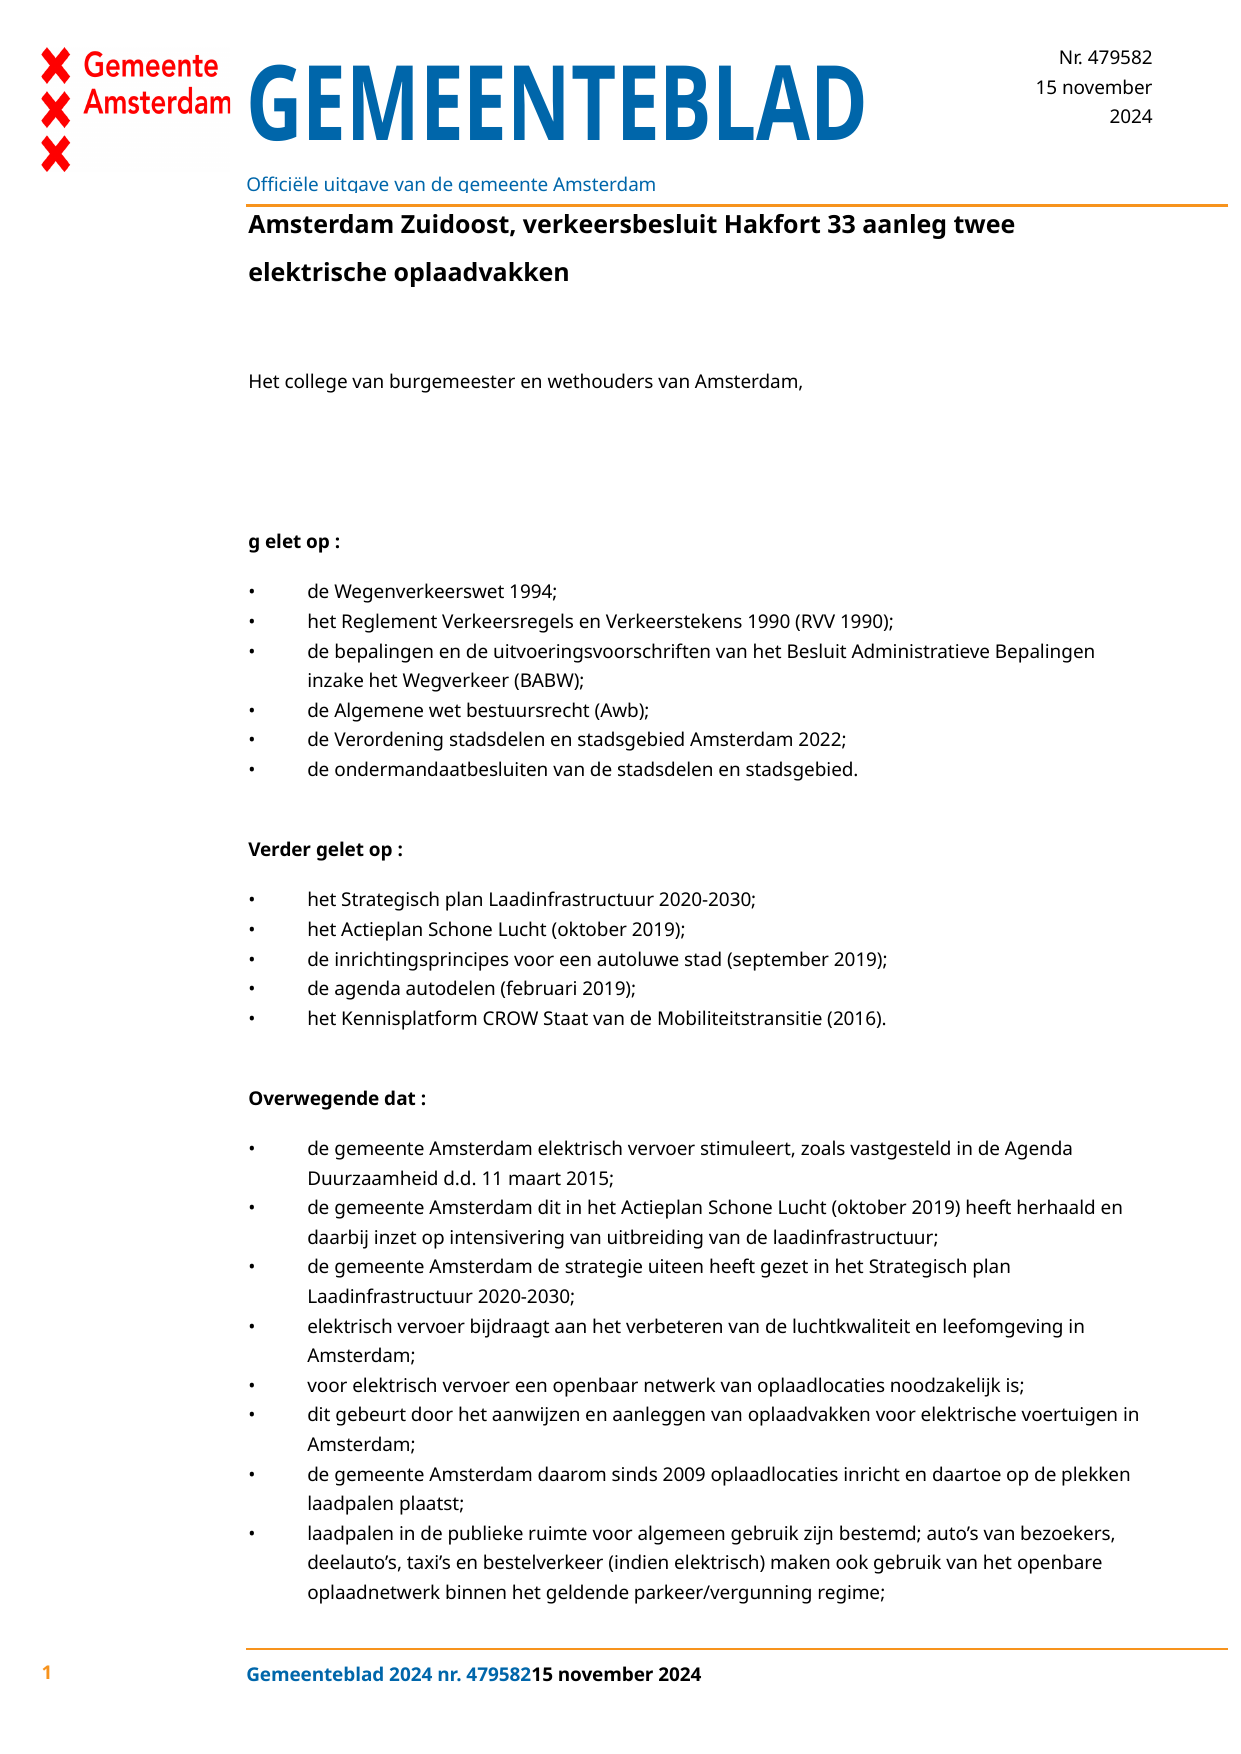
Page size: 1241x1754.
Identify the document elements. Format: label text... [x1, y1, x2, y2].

text Overwegende dat : [248, 1085, 1152, 1111]
list voor elektrisch vervoer een openbaar netwerk van oplaadlocaties noodzakelijk is; [248, 1372, 1152, 1398]
list de gemeente Amsterdam dit in het Actieplan Schone Lucht (oktober 2019) heeft herhaald en daarbij inzet op intensivering van uitbreiding van de laadinfrastructuur; [248, 1194, 1152, 1250]
list de gemeente Amsterdam daarom sinds 2009 oplaadlocaties inricht en daartoe op de plekken laadpalen plaatst; [248, 1461, 1152, 1516]
list dit gebeurt door het aanwijzen en aanleggen van oplaadvakken voor elektrische voertuigen in Amsterdam; [248, 1402, 1152, 1457]
text Verder gelet op : [248, 836, 1152, 862]
picture [41, 47, 231, 172]
list de Verordening stadsdelen en stadsgebied Amsterdam 2022; [248, 727, 1152, 752]
list de gemeente Amsterdam de strategie uiteen heeft gezet in het Strategisch plan Laadinfrastructuur 2020-2030; [248, 1254, 1152, 1309]
list het Reglement Verkeersregels en Verkeerstekens 1990 (RVV 1990); [248, 608, 1152, 634]
list de Algemene wet bestuursrecht (Awb); [248, 697, 1152, 723]
list het Kennisplatform CROW Staat van de Mobiliteitstransitie (2016). [248, 1005, 1152, 1031]
list de bepalingen en de uitvoeringsvoorschriften van het Besluit Administratieve Bepalingen inzake het Wegverkeer (BABW); [248, 638, 1152, 693]
list de inrichtingsprincipes voor een autoluwe stad (september 2019); [248, 946, 1152, 971]
list laadpalen in de publieke ruimte voor algemeen gebruik zijn bestemd; auto’s van bezoekers, deelauto’s, taxi’s en bestelverkeer (indien elektrisch) maken ook gebruik van het openbare oplaadnetwerk binnen het geldende parkeer/vergunning regime; [248, 1520, 1152, 1605]
list het Actieplan Schone Lucht (oktober 2019); [248, 916, 1152, 942]
list de gemeente Amsterdam elektrisch vervoer stimuleert, zoals vastgesteld in de Agenda Duurzaamheid d.d. 11 maart 2015; [248, 1135, 1152, 1191]
text Amsterdam Zuidoost, verkeersbesluit Hakfort 33 aanleg twee elektrische oplaadvakken [248, 207, 1152, 288]
list het Strategisch plan Laadinfrastructuur 2020-2030; [248, 887, 1152, 912]
list de agenda autodelen (februari 2019); [248, 975, 1152, 1001]
text g elet op : [248, 528, 1152, 554]
text Het college van burgemeester en wethouders van Amsterdam, [248, 368, 1152, 394]
list de ondermandaatbesluiten van de stadsdelen en stadsgebied. [248, 756, 1152, 782]
list de Wegenverkeerswet 1994; [248, 579, 1152, 604]
list elektrisch vervoer bijdraagt aan het verbeteren van de luchtkwaliteit en leefomgeving in Amsterdam; [248, 1313, 1152, 1368]
